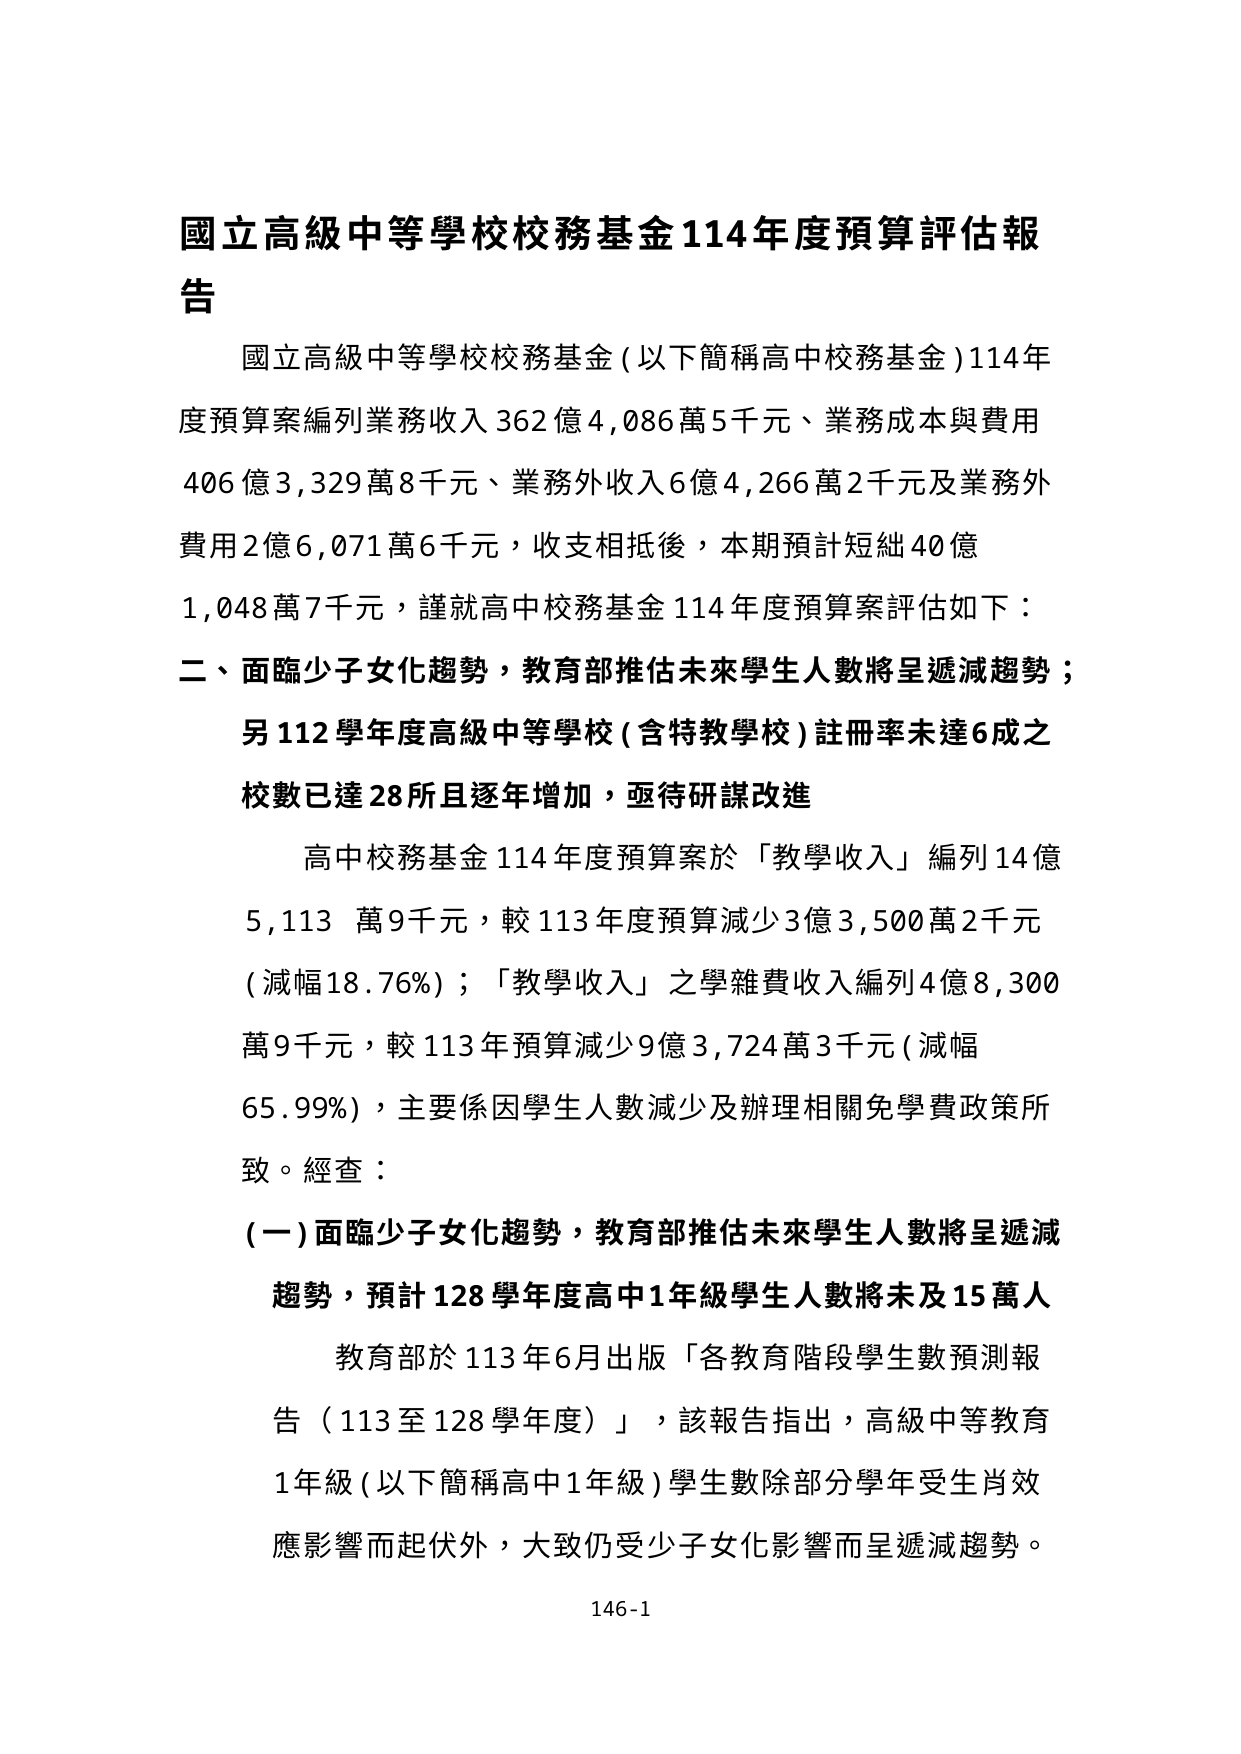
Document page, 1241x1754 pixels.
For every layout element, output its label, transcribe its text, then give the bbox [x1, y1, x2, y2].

text 高中校務基金114年度預算案於「教學收入」編列14億5,113 萬9千元，較113年度預算減少3億3,500萬2千元(減幅18.76%)；「教學收入」之學雜費收入編列4億8,300萬9千元，較113年預算減少9億3,724萬3千元(減幅65.99%)，主要係因學生人數減少及辦理相關免學費政策所致。經查： [236, 814, 1063, 1189]
text 國立高級中等學校校務基金(以下簡稱高中校務基金)114年度預算案編列業務收入362億4,086萬5千元、業務成本與費用406億3,329萬8千元、業務外收入6億4,266萬2千元及業務外費用2億6,071萬6千元，收支相抵後，本期預計短絀40億1,048萬7千元，謹就高中校務基金114年度預算案評估如下： [177, 314, 1063, 627]
text 二、面臨少子女化趨勢，教育部推估未來學生人數將呈遞減趨勢；另112學年度高級中等學校(含特教學校)註冊率未達6成之校數已達28所且逐年增加，亟待研謀改進 [177, 627, 1063, 814]
text 國立高級中等學校校務基金114年度預算評估報告 [177, 189, 1063, 314]
text (一)面臨少子女化趨勢，教育部推估未來學生人數將呈遞減趨勢，預計128學年度高中1年級學生人數將未及15萬人 [236, 1189, 1063, 1314]
text 教育部於113年6月出版「各教育階段學生數預測報告（113至128學年度）」，該報告指出，高級中等教育1年級(以下簡稱高中1年級)學生數除部分學年受生肖效應影響而起伏外，大致仍受少子女化影響而呈遞減趨勢。 [266, 1314, 1063, 1564]
